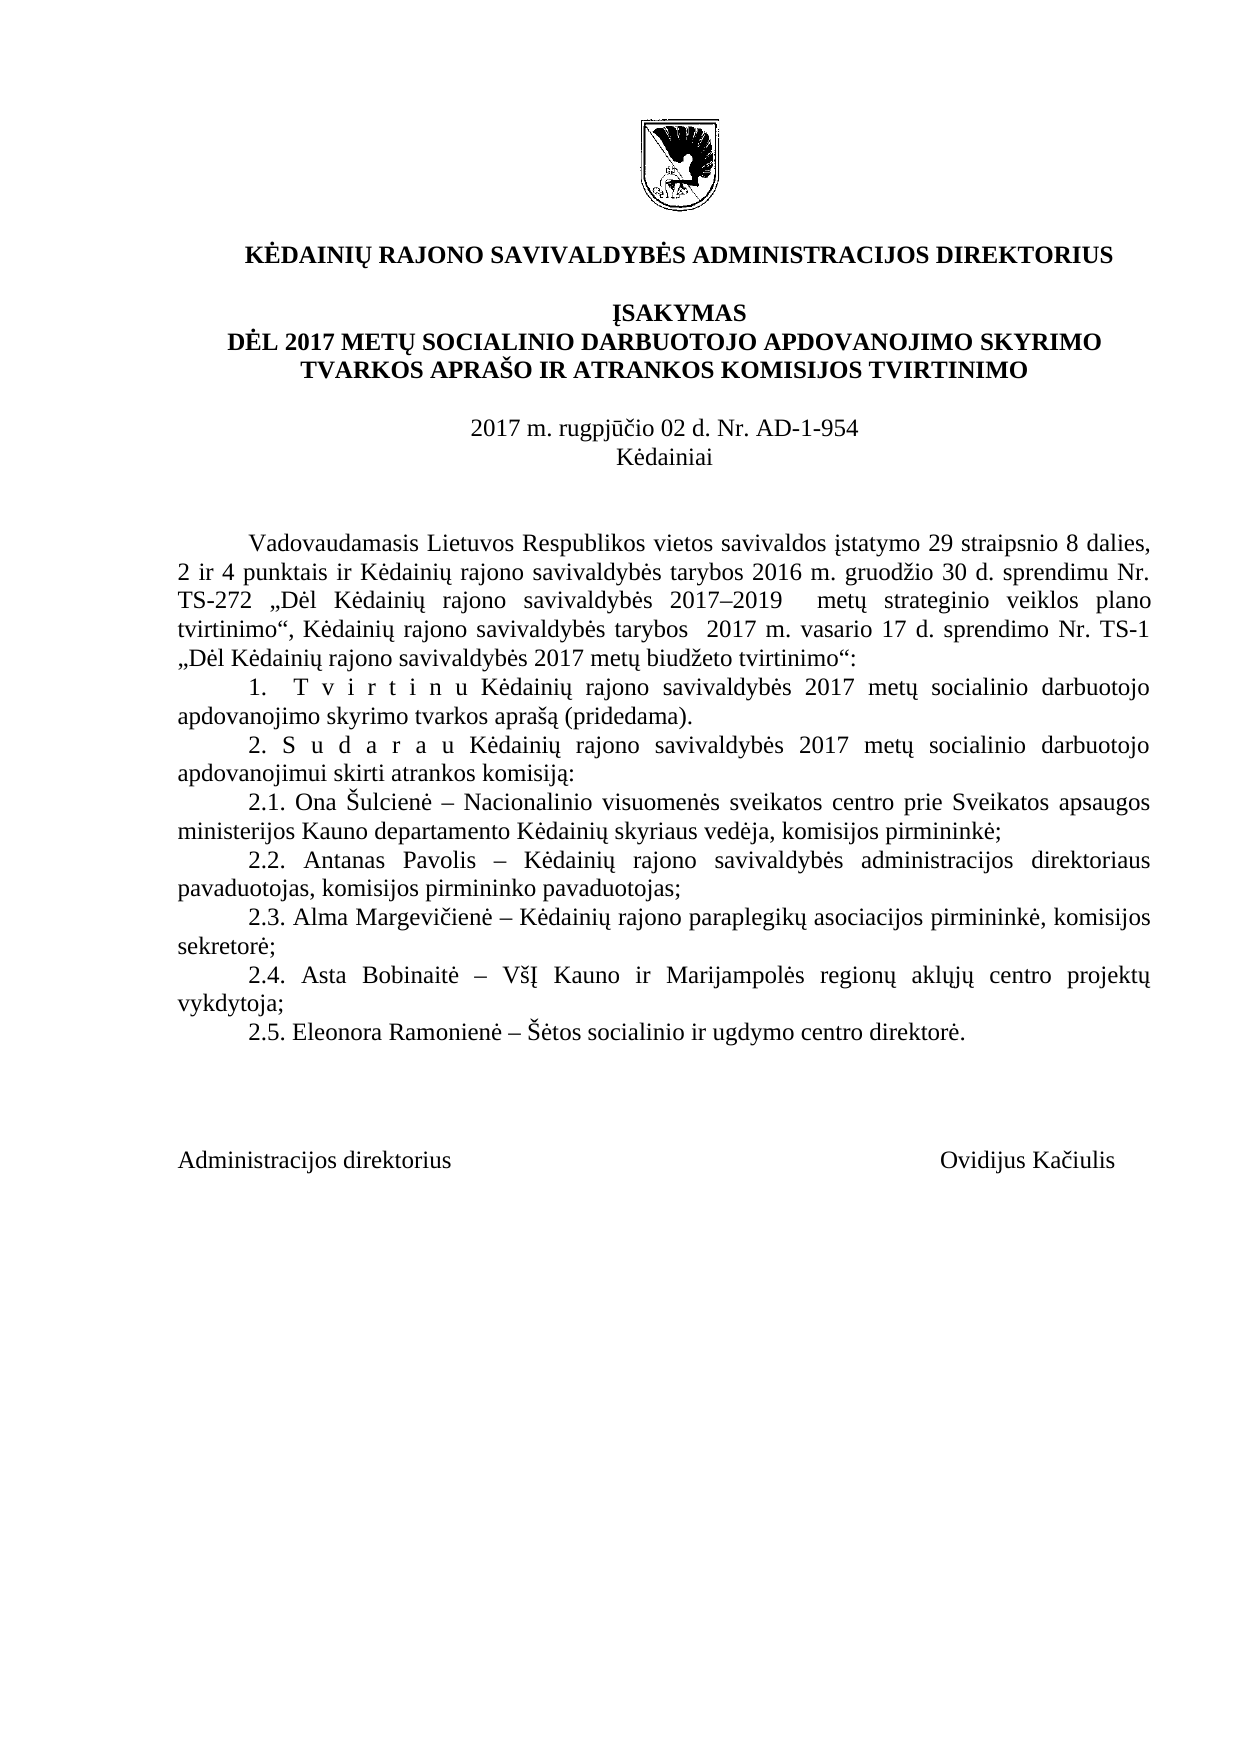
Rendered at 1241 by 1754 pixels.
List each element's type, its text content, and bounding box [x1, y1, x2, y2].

text 2.2. Antanas Pavolis – Kėdainių rajono savivaldybės administracijos direktoriaus pavaduotojas, komisijos pirmininko pavaduotojas; [177, 845, 1152, 902]
text 2. S u d a r a u Kėdainių rajono savivaldybės 2017 metų socialinio darbuotojo apdovanojimui skirti atrankos komisiją: [177, 730, 1152, 787]
text DĖL 2017 METŲ SOCIALINIO DARBUOTOJO APDOVANOJIMO SKYRIMO TVARKOS APRAŠO IR ATRANKOS KOMISIJOS TVIRTINIMO [177, 327, 1152, 384]
text Vadovaudamasis Lietuvos Respublikos vietos savivaldos įstatymo 29 straipsnio 8 dalies, 2 ir 4 punktais ir Kėdainių rajono savivaldybės tarybos 2016 m. gruodžio 30 d. sprendimu Nr. TS-272 „Dėl Kėdainių rajono savivaldybės 2017–2019 metų strateginio veiklos plano tvirtinimo“, Kėdainių rajono savivaldybės tarybos 2017 m. vasario 17 d. sprendimo Nr. TS-1 „Dėl Kėdainių rajono savivaldybės 2017 metų biudžeto tvirtinimo“: [177, 528, 1152, 672]
text kėdainių rajono savivaldybėS ADMINISTRACIJOS DIREKTORIUS [177, 241, 1181, 269]
text ĮSAKYMAS [177, 298, 1181, 327]
text 2.5. Eleonora Ramonienė – Šėtos socialinio ir ugdymo centro direktorė. [177, 1017, 1152, 1046]
text 1. T v i r t i n u Kėdainių rajono savivaldybės 2017 metų socialinio darbuotojo apdovanojimo skyrimo tvarkos aprašą (pridedama). [177, 672, 1152, 730]
text 2.3. Alma Margevičienė – Kėdainių rajono paraplegikų asociacijos pirmininkė, komisijos sekretorė; [177, 902, 1152, 960]
text Administracijos direktorius Ovidijus Kačiulis [177, 1145, 1152, 1174]
text 2017 m. rugpjūčio 02 d. Nr. AD-1-954 [177, 413, 1152, 442]
text Kėdainiai [177, 442, 1152, 471]
text 2.4. Asta Bobinaitė – VšĮ Kauno ir Marijampolės regionų aklųjų centro projektų vykdytoja; [177, 960, 1152, 1017]
text 2.1. Ona Šulcienė – Nacionalinio visuomenės sveikatos centro prie Sveikatos apsaugos ministerijos Kauno departamento Kėdainių skyriaus vedėja, komisijos pirmininkė; [177, 787, 1152, 845]
